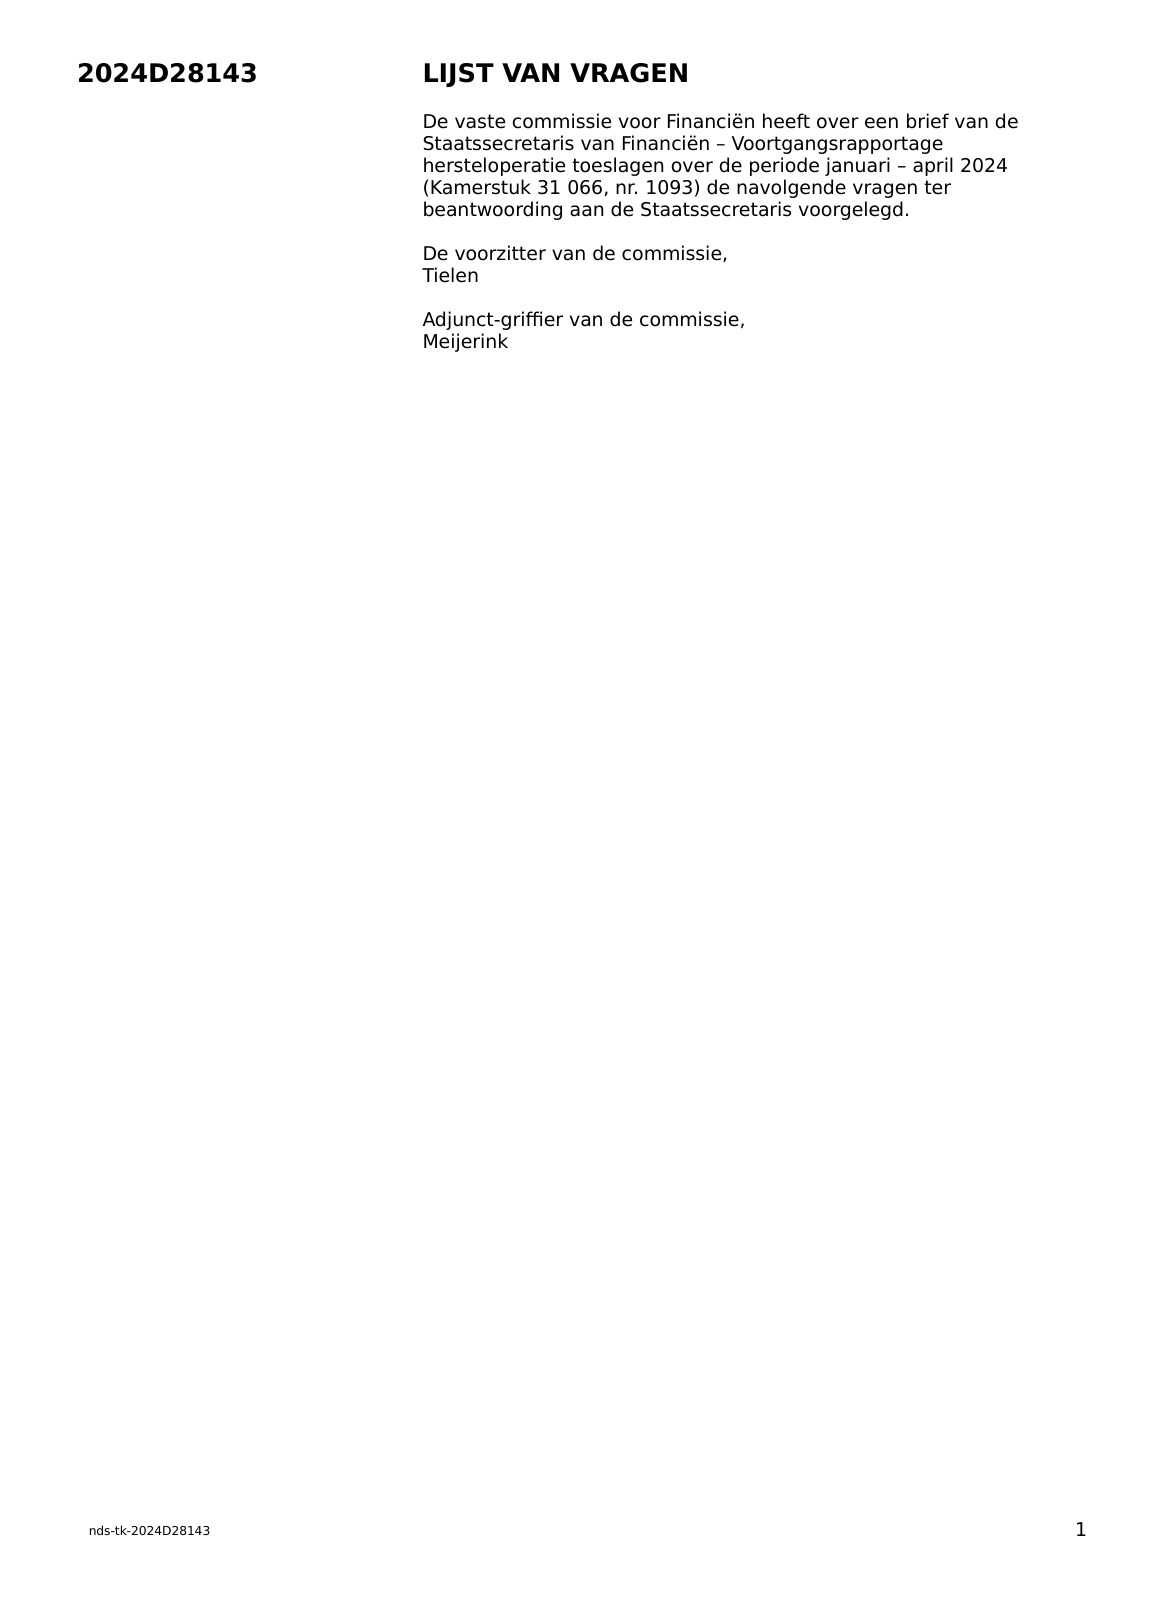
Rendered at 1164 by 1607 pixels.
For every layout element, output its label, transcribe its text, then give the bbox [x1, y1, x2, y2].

text De vaste commissie voor Financiën heeft over een brief van de Staatssecretaris van Financiën – Voortgangsrapportage hersteloperatie toeslagen over de periode januari – april 2024 (Kamerstuk 31 066, nr. 1093) de navolgende vragen ter beantwoording aan de Staatssecretaris voorgelegd. [422, 111, 1087, 221]
text Adjunct-griffier van de commissie, [422, 309, 1087, 331]
text Meijerink [422, 331, 1087, 353]
text 2024D28143 LIJST VAN VRAGEN [77, 59, 1087, 89]
text De voorzitter van de commissie, [422, 243, 1087, 265]
text Tielen [422, 265, 1087, 287]
text nds-tk-2024D28143 [88, 1524, 323, 1538]
